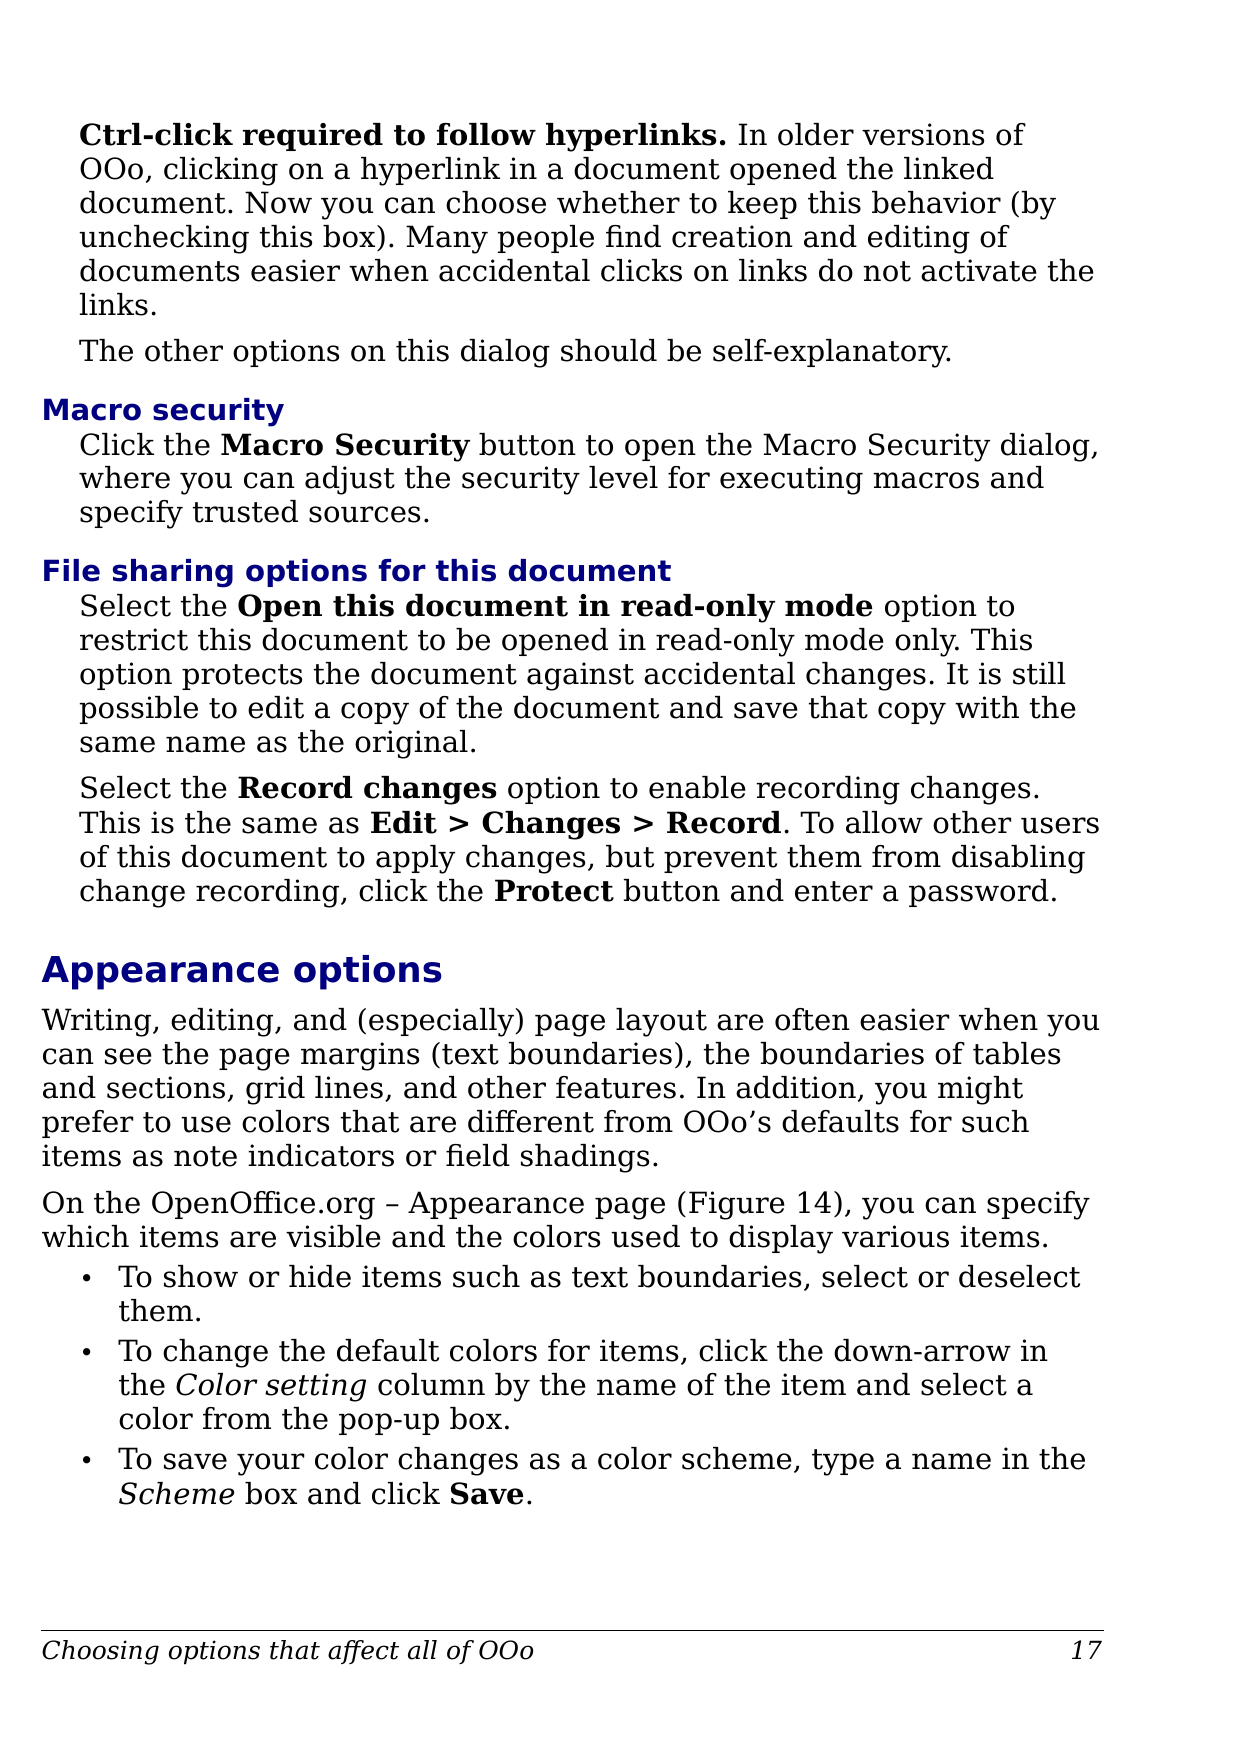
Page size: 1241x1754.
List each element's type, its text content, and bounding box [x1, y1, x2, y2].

text Macro security [41, 394, 1104, 428]
text File sharing options for this document [41, 555, 1104, 589]
list To save your color changes as a color scheme, type a name in the Scheme box and click Save. [79, 1443, 1104, 1511]
text Select the Open this document in read-only mode option to restrict this document to be opened in read-only mode only. This option protects the document against accidental changes. It is still possible to edit a copy of the document and save that copy with the same name as the original. [79, 589, 1104, 759]
list To change the default colors for items, click the down-arrow in the Color setting column by the name of the item and select a color from the pop-up box. [79, 1334, 1104, 1436]
list To show or hide items such as text boundaries, select or deselect them. [79, 1260, 1104, 1328]
subtitle Appearance options [41, 950, 1104, 991]
list On the OpenOffice.org – Appearance page (Figure 14), you can specify which items are visible and the colors used to display various items. [41, 1186, 1104, 1254]
text Click the Macro Security button to open the Macro Security dialog, where you can adjust the security level for executing macros and specify trusted sources. [79, 428, 1104, 530]
text Select the Record changes option to enable recording changes. This is the same as Edit > Changes > Record. To allow other users of this document to apply changes, but prevent them from disabling change recording, click the Protect button and enter a password. [79, 771, 1104, 908]
text The other options on this dialog should be self-explanatory. [79, 335, 1104, 369]
text Ctrl-click required to follow hyperlinks. In older versions of OOo, clicking on a hyperlink in a document opened the linked document. Now you can choose whether to keep this behavior (by unchecking this box). Many people find creation and editing of documents easier when accidental clicks on links do not activate the links. [79, 118, 1104, 322]
text Writing, editing, and (especially) page layout are often easier when you can see the page margins (text boundaries), the boundaries of tables and sections, grid lines, and other features. In addition, you might prefer to use colors that are different from OOo’s defaults for such items as note indicators or field shadings. [41, 1004, 1104, 1173]
